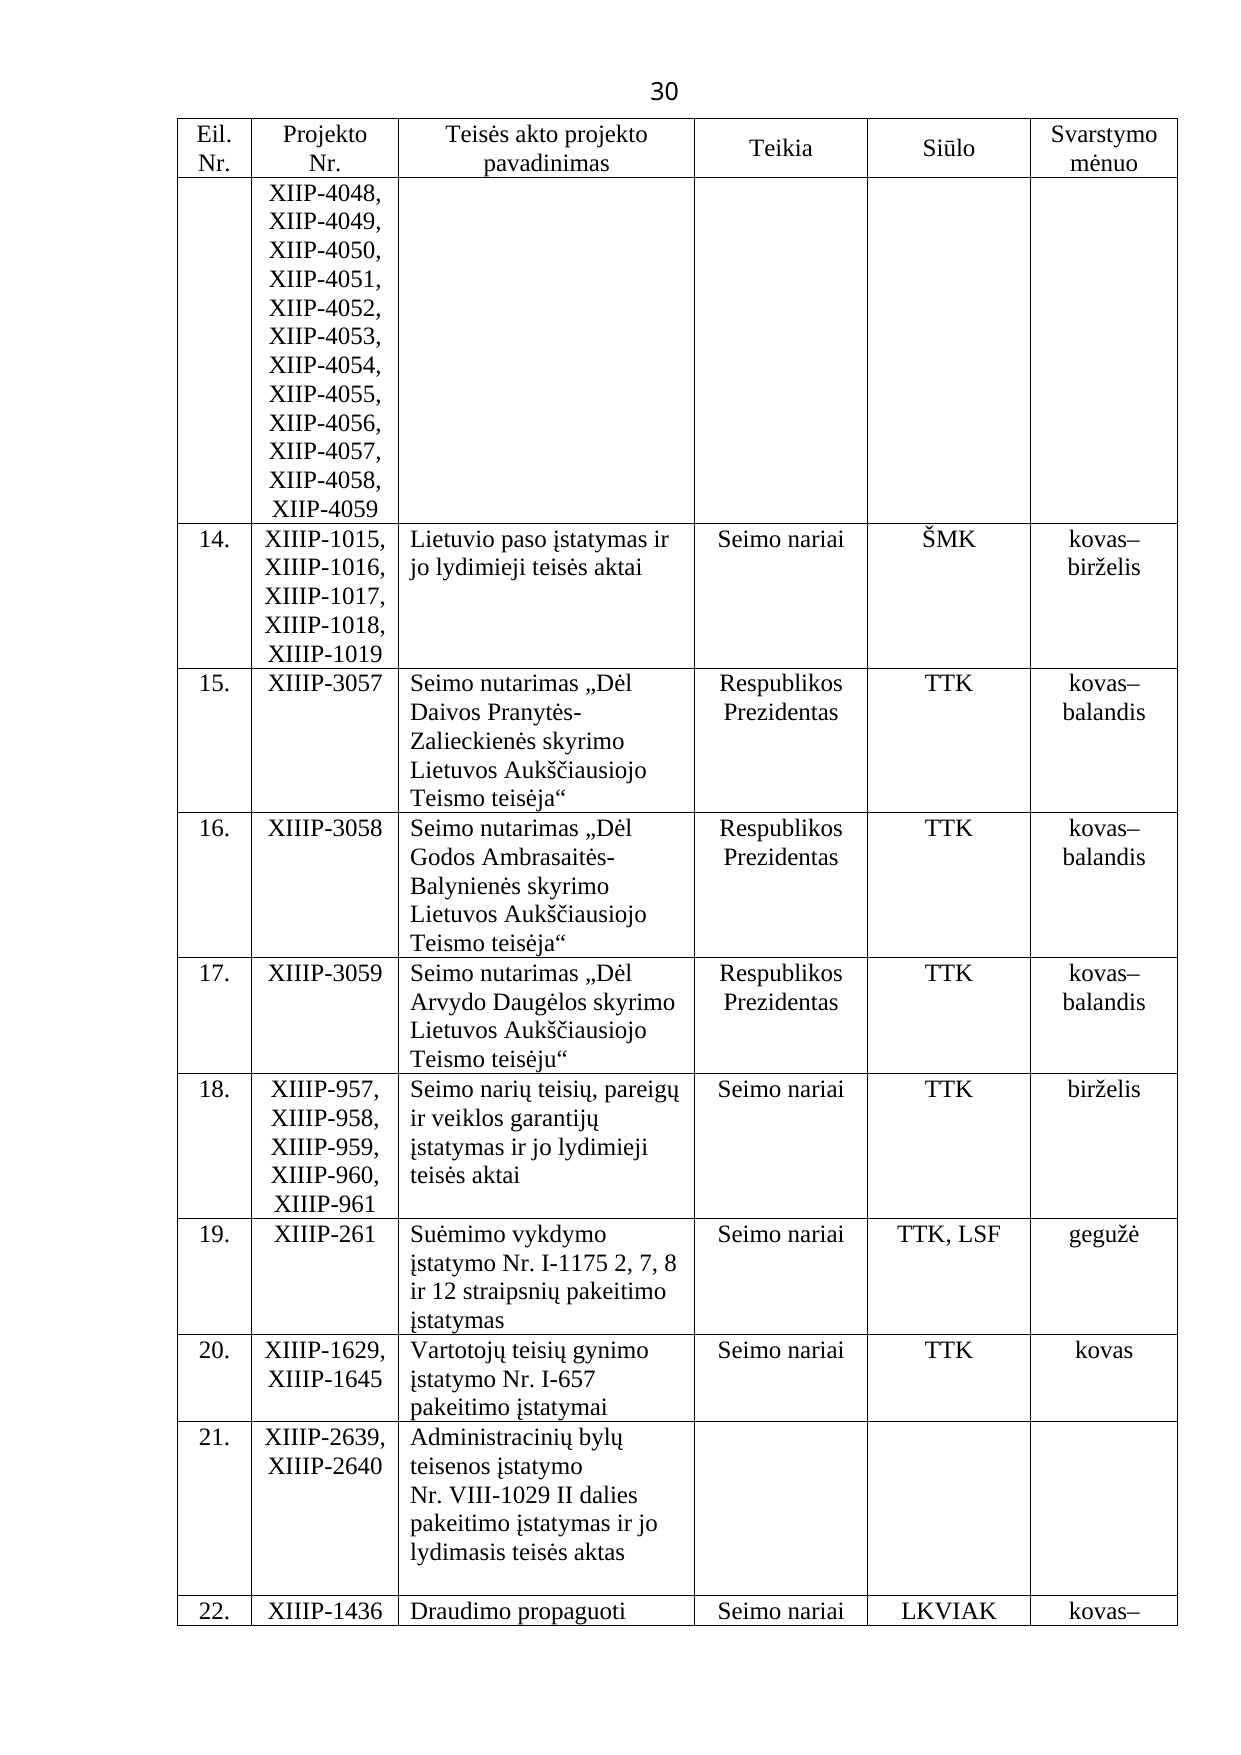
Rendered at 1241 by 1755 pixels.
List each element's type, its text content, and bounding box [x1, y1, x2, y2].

table_cell Draudimo propaguoti [399, 1596, 694, 1624]
table_cell [695, 178, 867, 523]
table_cell [868, 1422, 1030, 1595]
table_cell TTK, LSF [868, 1219, 1030, 1334]
table_header Eil. Nr. [178, 119, 251, 177]
table_cell Seimo nariai [695, 524, 867, 667]
table_cell kovas [1031, 1335, 1177, 1421]
table_cell XIIIP-3059 [252, 958, 398, 1073]
table_cell 22. [178, 1596, 251, 1624]
table_cell Seimo nutarimas „Dėl Daivos Pranytės-Zalieckienės skyrimo Lietuvos Aukščiausiojo Teismo teisėja“ [399, 669, 694, 812]
table_cell kovas– balandis [1031, 958, 1177, 1073]
table_cell TTK [868, 958, 1030, 1073]
table_cell Seimo nariai [695, 1219, 867, 1334]
table_cell 16. [178, 813, 251, 957]
table_cell 15. [178, 669, 251, 812]
table_cell Seimo nariai [695, 1074, 867, 1218]
table_cell 21. [178, 1422, 251, 1595]
table_cell [695, 1422, 867, 1595]
table_cell birželis [1031, 1074, 1177, 1218]
table_cell 18. [178, 1074, 251, 1218]
table_header Teisės akto projekto pavadinimas [399, 119, 694, 177]
table_cell XIIIP-1436 [252, 1596, 398, 1624]
table_cell TTK [868, 1074, 1030, 1218]
table_cell [868, 178, 1030, 523]
table_cell 14. [178, 524, 251, 667]
table_cell [1031, 1422, 1177, 1595]
table_cell XIIP-4048, XIIP-4049, XIIP-4050, XIIP-4051, XIIP-4052, XIIP-4053, XIIP-4054, XIIP-4055, XIIP-4056, XIIP-4057, XIIP-4058, XIIP-4059 [252, 178, 398, 523]
table_cell Respublikos Prezidentas [695, 813, 867, 957]
table_cell TTK [868, 669, 1030, 812]
table_cell Respublikos Prezidentas [695, 958, 867, 1073]
table_header Siūlo [868, 119, 1030, 177]
table_cell XIIIP-1015, XIIIP-1016, XIIIP-1017, XIIIP-1018, XIIIP-1019 [252, 524, 398, 667]
table_cell 17. [178, 958, 251, 1073]
table_cell XIIIP-2639, XIIIP-2640 [252, 1422, 398, 1595]
table_cell 19. [178, 1219, 251, 1334]
table_cell 20. [178, 1335, 251, 1421]
table_cell kovas– [1031, 1596, 1177, 1624]
table_header Teikia [695, 119, 867, 177]
table_cell XIIIP-3058 [252, 813, 398, 957]
table_cell TTK [868, 1335, 1030, 1421]
table_cell XIIIP-1629, XIIIP-1645 [252, 1335, 398, 1421]
table_cell [178, 178, 251, 523]
table_cell Seimo nutarimas „Dėl Godos Ambrasaitės-Balynienės skyrimo Lietuvos Aukščiausiojo Teismo teisėja“ [399, 813, 694, 957]
table_cell ŠMK [868, 524, 1030, 667]
table_cell kovas– balandis [1031, 669, 1177, 812]
table_cell XIIIP-261 [252, 1219, 398, 1334]
table_cell XIIIP-957, XIIIP-958, XIIIP-959, XIIIP-960, XIIIP-961 [252, 1074, 398, 1218]
table_cell Seimo nariai [695, 1596, 867, 1624]
table_cell Seimo nutarimas „Dėl Arvydo Daugėlos skyrimo Lietuvos Aukščiausiojo Teismo teisėju“ [399, 958, 694, 1073]
table_header Projekto Nr. [252, 119, 398, 177]
table_cell Administracinių bylų teisenos įstatymo Nr. VIII-1029 II dalies pakeitimo įstatymas ir jo lydimasis teisės aktas [399, 1422, 694, 1595]
table_cell Vartotojų teisių gynimo įstatymo Nr. I-657 pakeitimo įstatymai [399, 1335, 694, 1421]
table_cell Seimo narių teisių, pareigų ir veiklos garantijų įstatymas ir jo lydimieji teisės aktai [399, 1074, 694, 1218]
table_cell Respublikos Prezidentas [695, 669, 867, 812]
table_cell XIIIP-3057 [252, 669, 398, 812]
table_cell gegužė [1031, 1219, 1177, 1334]
table_cell [399, 178, 694, 523]
table_cell Lietuvio paso įstatymas ir jo lydimieji teisės aktai [399, 524, 694, 667]
table_cell [1031, 178, 1177, 523]
table_cell kovas– balandis [1031, 813, 1177, 957]
table_cell Seimo nariai [695, 1335, 867, 1421]
table_header Svarstymo mėnuo [1031, 119, 1177, 177]
table_cell LKVIAK [868, 1596, 1030, 1624]
table_cell TTK [868, 813, 1030, 957]
table_cell kovas– birželis [1031, 524, 1177, 667]
table_cell Suėmimo vykdymo įstatymo Nr. I-1175 2, 7, 8 ir 12 straipsnių pakeitimo įstatymas [399, 1219, 694, 1334]
